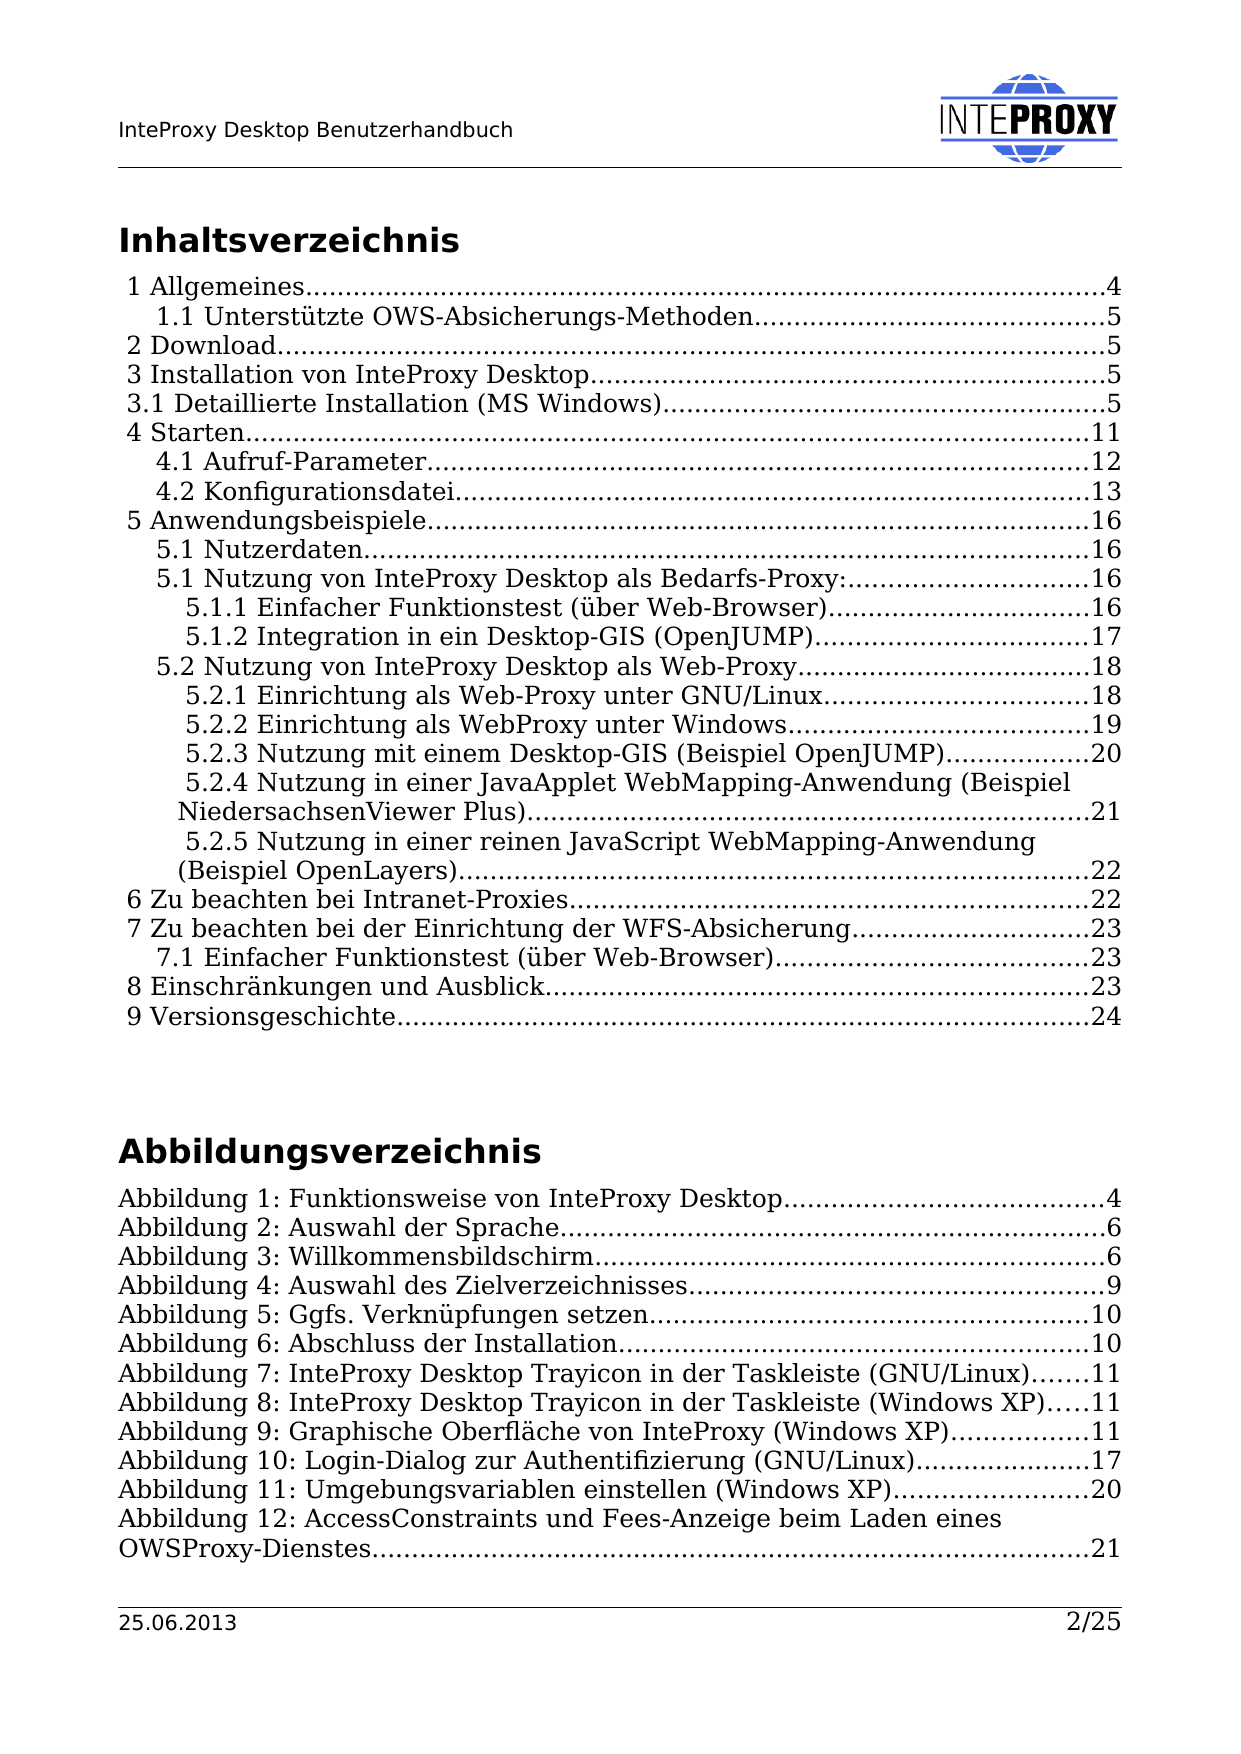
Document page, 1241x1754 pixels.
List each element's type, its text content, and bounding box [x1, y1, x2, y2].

text Abbildung 5: Ggfs. Verknüpfungen setzen 10 [118, 1301, 1122, 1330]
text 2 Download 5 [118, 331, 1122, 360]
text 9 Versionsgeschichte 24 [118, 1002, 1122, 1031]
text 5.2 Nutzung von InteProxy Desktop als Web-Proxy 18 [148, 652, 1122, 681]
text 7 Zu beachten bei der Einrichtung der WFS-Absicherung 23 [118, 914, 1122, 943]
text 8 Einschränkungen und Ausblick 23 [118, 973, 1122, 1002]
text 4 Starten 11 [118, 418, 1122, 448]
subtitle Inhaltsverzeichnis [118, 221, 1122, 260]
text 5.2.5 Nutzung in einer reinen JavaScript WebMapping-Anwendung (Beispiel OpenLayers) 22 [177, 827, 1122, 885]
text Abbildung 4: Auswahl des Zielverzeichnisses 9 [118, 1271, 1122, 1301]
text 5.2.3 Nutzung mit einem Desktop-GIS (Beispiel OpenJUMP) 20 [177, 739, 1122, 768]
text Abbildung 8: InteProxy Desktop Trayicon in der Taskleiste (Windows XP) 11 [118, 1388, 1122, 1417]
text 5.2.1 Einrichtung als Web-Proxy unter GNU/Linux 18 [177, 681, 1122, 710]
text 6 Zu beachten bei Intranet-Proxies 22 [118, 885, 1122, 914]
text 3 Installation von InteProxy Desktop 5 [118, 360, 1122, 389]
text 3.1 Detaillierte Installation (MS Windows) 5 [118, 389, 1122, 418]
text Abbildung 3: Willkommensbildschirm 6 [118, 1242, 1122, 1271]
text 5.1 Nutzerdaten 16 [148, 535, 1122, 564]
text 5 Anwendungsbeispiele 16 [118, 506, 1122, 535]
text Abbildung 11: Umgebungsvariablen einstellen (Windows XP) 20 [118, 1476, 1122, 1505]
text 5.1 Nutzung von InteProxy Desktop als Bedarfs-Proxy: 16 [148, 564, 1122, 593]
text 5.2.4 Nutzung in einer JavaApplet WebMapping-Anwendung (Beispiel NiedersachsenViewer Plus) 21 [177, 768, 1122, 827]
text Abbildung 7: InteProxy Desktop Trayicon in der Taskleiste (GNU/Linux) 11 [118, 1359, 1122, 1388]
text Abbildung 2: Auswahl der Sprache 6 [118, 1213, 1122, 1242]
text 5.1.1 Einfacher Funktionstest (über Web-Browser) 16 [177, 593, 1122, 623]
text Abbildung 1: Funktionsweise von InteProxy Desktop 4 [118, 1184, 1122, 1213]
picture [940, 74, 1118, 163]
text 4.2 Konfigurationsdatei 13 [148, 477, 1122, 506]
text 1 Allgemeines 4 [118, 273, 1122, 302]
text Abbildung 6: Abschluss der Installation 10 [118, 1330, 1122, 1359]
text 7.1 Einfacher Funktionstest (über Web-Browser) 23 [148, 943, 1122, 973]
subtitle Abbildungsverzeichnis [118, 1132, 1122, 1171]
text Abbildung 9: Graphische Oberfläche von InteProxy (Windows XP) 11 [118, 1417, 1122, 1446]
text 4.1 Aufruf-Parameter 12 [148, 448, 1122, 477]
text Abbildung 10: Login-Dialog zur Authentifizierung (GNU/Linux) 17 [118, 1446, 1122, 1476]
text 5.2.2 Einrichtung als WebProxy unter Windows 19 [177, 710, 1122, 739]
text Abbildung 12: AccessConstraints und Fees-Anzeige beim Laden eines OWSProxy-Dienstes 21 [118, 1505, 1122, 1563]
text 1.1 Unterstützte OWS-Absicherungs-Methoden 5 [148, 302, 1122, 331]
text 5.1.2 Integration in ein Desktop-GIS (OpenJUMP) 17 [177, 623, 1122, 652]
